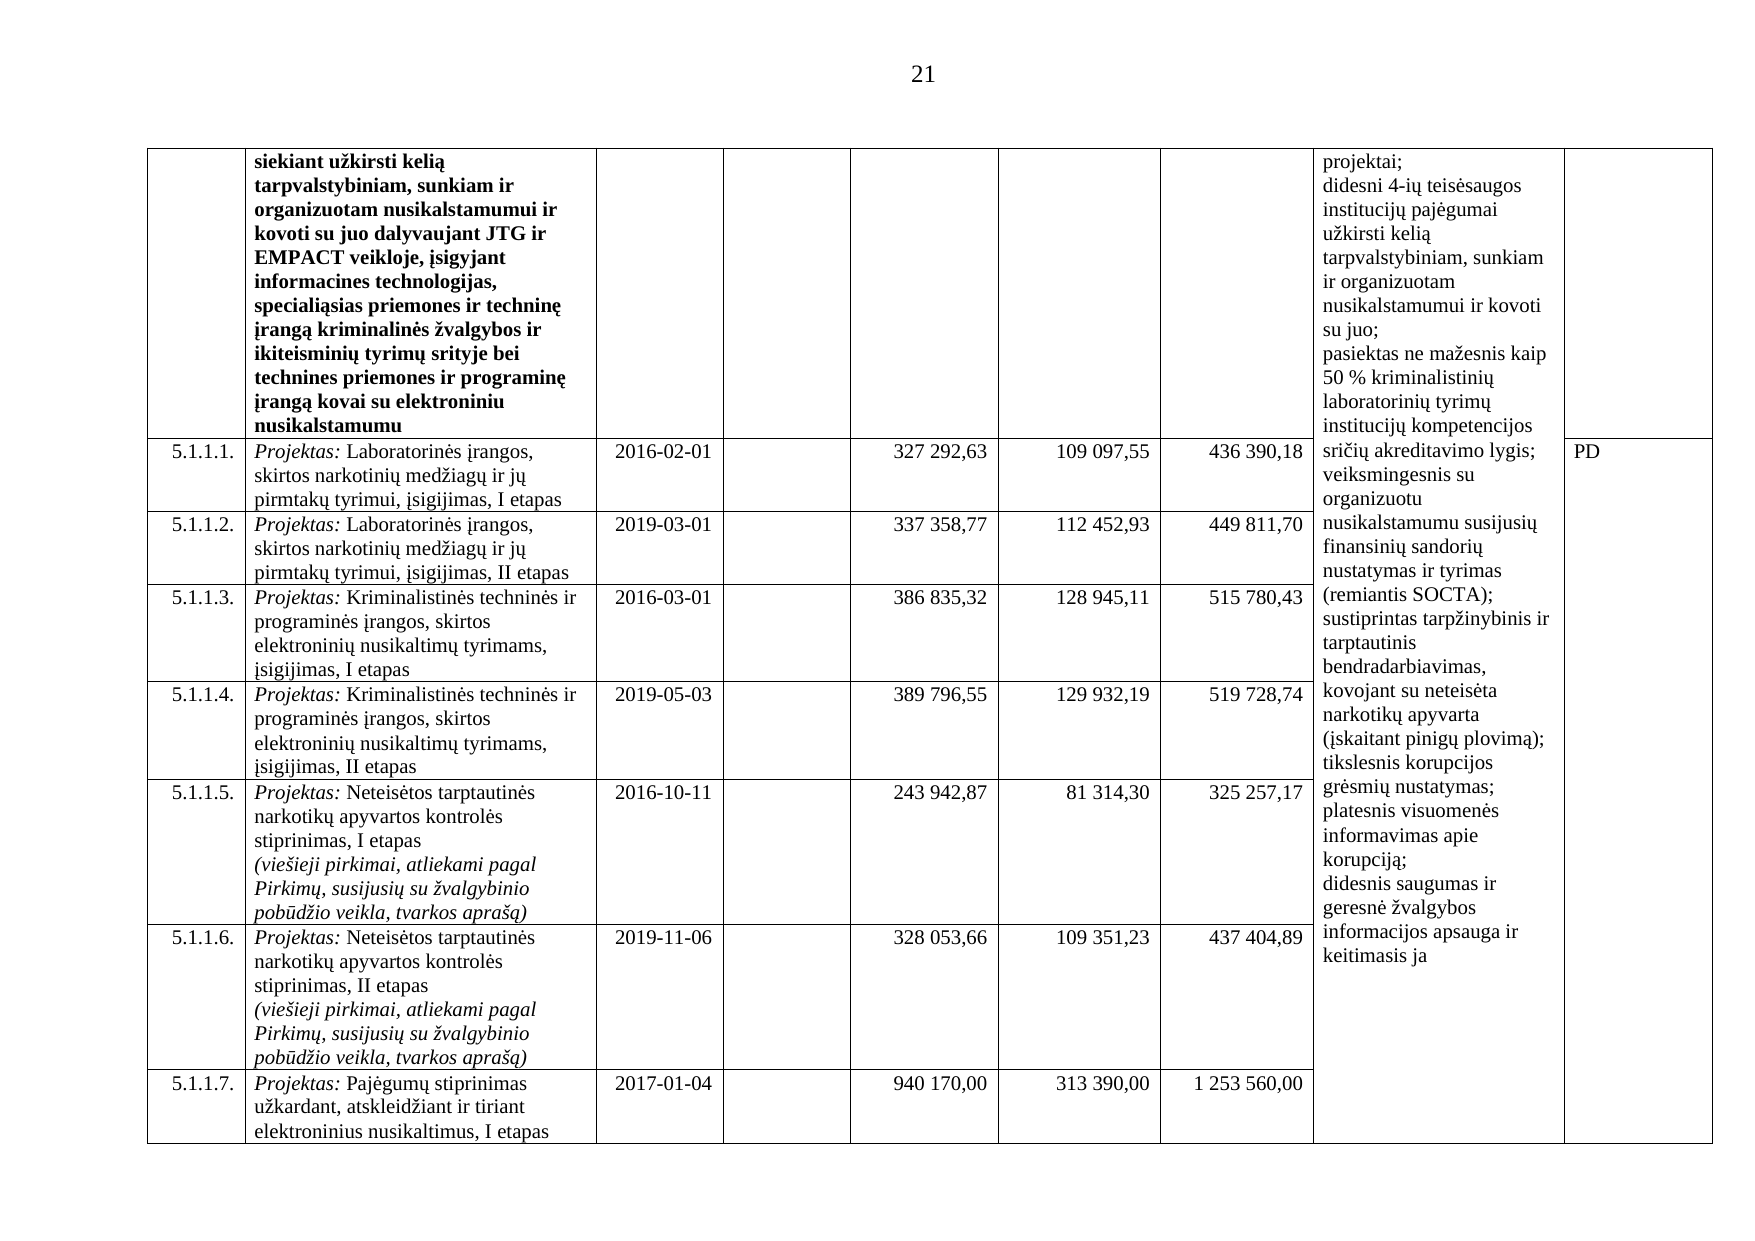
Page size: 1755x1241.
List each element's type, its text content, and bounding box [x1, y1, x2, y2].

table_cell 515 780,43 [1161, 585, 1313, 681]
table_cell Projektas: Kriminalistinės techninės ir programinės įrangos, skirtos elektroninių nusikaltimų tyrimams, įsigijimas, II etapas [246, 682, 596, 778]
table_cell 2019-03-01 [597, 512, 723, 584]
table_cell [724, 149, 850, 437]
table_cell [724, 682, 850, 778]
table_cell 2019-11-06 [597, 925, 723, 1069]
table_cell 2016-03-01 [597, 585, 723, 681]
table_cell [597, 149, 723, 437]
table_cell 5.1.1.5. [148, 780, 245, 924]
table_cell 940 170,00 [851, 1070, 998, 1143]
table_cell 2019-05-03 [597, 682, 723, 778]
table_cell 109 097,55 [999, 439, 1160, 511]
table_cell 337 358,77 [851, 512, 998, 584]
table_cell [724, 585, 850, 681]
table_cell 109 351,23 [999, 925, 1160, 1069]
table_cell Projektas: Neteisėtos tarptautinės narkotikų apyvartos kontrolės stiprinimas, II etapas (viešieji pirkimai, atliekami pagal Pirkimų, susijusių su žvalgybinio pobūdžio veikla, tvarkos aprašą) [246, 925, 596, 1069]
table_cell 389 796,55 [851, 682, 998, 778]
table_cell [724, 512, 850, 584]
table_cell Projektas: Neteisėtos tarptautinės narkotikų apyvartos kontrolės stiprinimas, I etapas (viešieji pirkimai, atliekami pagal Pirkimų, susijusių su žvalgybinio pobūdžio veikla, tvarkos aprašą) [246, 780, 596, 924]
table_cell 5.1.1.6. [148, 925, 245, 1069]
table_cell 128 945,11 [999, 585, 1160, 681]
table_cell [1565, 149, 1712, 437]
table_cell 81 314,30 [999, 780, 1160, 924]
table_cell [724, 1070, 850, 1143]
table_cell Projektas: Kriminalistinės techninės ir programinės įrangos, skirtos elektroninių nusikaltimų tyrimams, įsigijimas, I etapas [246, 585, 596, 681]
table_cell projektai; didesni 4-ių teisėsaugos institucijų pajėgumai užkirsti kelią tarpvalstybiniam, sunkiam ir organizuotam nusikalstamumui ir kovoti su juo; pasiektas ne mažesnis kaip 50 % kriminalistinių laboratorinių tyrimų institucijų kompetencijos sričių akreditavimo lygis; veiksmingesnis su organizuotu nusikalstamumu susijusių finansinių sandorių nustatymas ir tyrimas (remiantis SOCTA); sustiprintas tarpžinybinis ir tarptautinis bendradarbiavimas, kovojant su neteisėta narkotikų apyvarta (įskaitant pinigų plovimą); tikslesnis korupcijos grėsmių nustatymas; platesnis visuomenės informavimas apie korupciją; didesnis saugumas ir geresnė žvalgybos informacijos apsauga ir keitimasis ja [1314, 149, 1564, 1143]
table_cell PD [1565, 439, 1712, 1143]
table_cell 325 257,17 [1161, 780, 1313, 924]
table_cell Projektas: Pajėgumų stiprinimas užkardant, atskleidžiant ir tiriant elektroninius nusikaltimus, I etapas [246, 1070, 596, 1143]
table_cell [851, 149, 998, 437]
table_cell [724, 780, 850, 924]
table_cell 112 452,93 [999, 512, 1160, 584]
table_cell 5.1.1.2. [148, 512, 245, 584]
table_cell 437 404,89 [1161, 925, 1313, 1069]
table_cell 5.1.1.7. [148, 1070, 245, 1143]
table_cell [724, 439, 850, 511]
table_cell 5.1.1.3. [148, 585, 245, 681]
table_cell [148, 149, 245, 437]
table_cell [724, 925, 850, 1069]
table_cell 327 292,63 [851, 439, 998, 511]
table_cell 5.1.1.1. [148, 439, 245, 511]
table_cell 1 253 560,00 [1161, 1070, 1313, 1143]
table_cell [1161, 149, 1313, 437]
table_cell 519 728,74 [1161, 682, 1313, 778]
table_cell 436 390,18 [1161, 439, 1313, 511]
table_cell [999, 149, 1160, 437]
table_cell 449 811,70 [1161, 512, 1313, 584]
table_cell 129 932,19 [999, 682, 1160, 778]
table_cell 328 053,66 [851, 925, 998, 1069]
table_cell 5.1.1.4. [148, 682, 245, 778]
table_cell 386 835,32 [851, 585, 998, 681]
table_cell Projektas: Laboratorinės įrangos, skirtos narkotinių medžiagų ir jų pirmtakų tyrimui, įsigijimas, I etapas [246, 439, 596, 511]
table_cell 313 390,00 [999, 1070, 1160, 1143]
table_cell 243 942,87 [851, 780, 998, 924]
table_cell 2016-10-11 [597, 780, 723, 924]
table_cell 2016-02-01 [597, 439, 723, 511]
table_cell Projektas: Laboratorinės įrangos, skirtos narkotinių medžiagų ir jų pirmtakų tyrimui, įsigijimas, II etapas [246, 512, 596, 584]
table_cell siekiant užkirsti kelią tarpvalstybiniam, sunkiam ir organizuotam nusikalstamumui ir kovoti su juo dalyvaujant JTG ir EMPACT veikloje, įsigyjant informacines technologijas, specialiąsias priemones ir techninę įrangą kriminalinės žvalgybos ir ikiteisminių tyrimų srityje bei technines priemones ir programinę įrangą kovai su elektroniniu nusikalstamumu [246, 149, 596, 437]
table_cell 2017-01-04 [597, 1070, 723, 1143]
